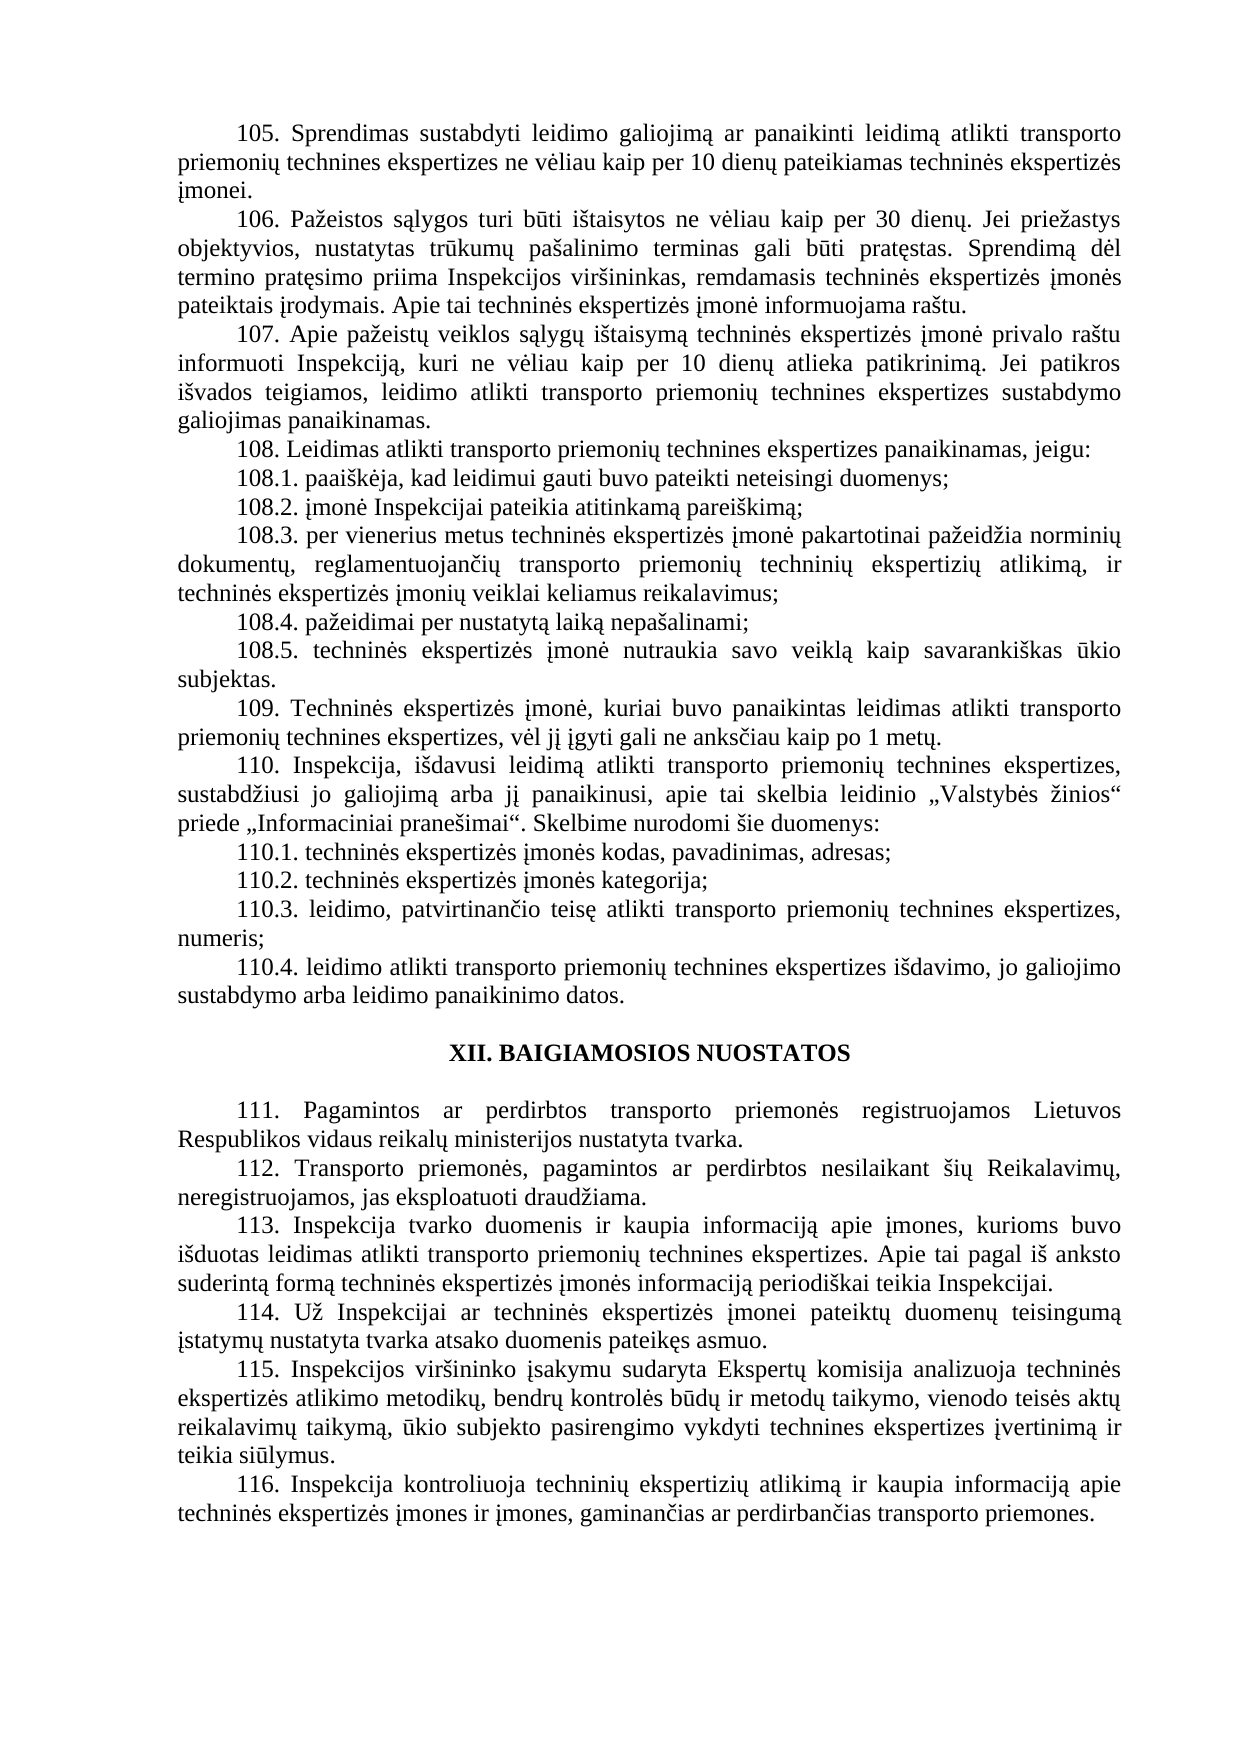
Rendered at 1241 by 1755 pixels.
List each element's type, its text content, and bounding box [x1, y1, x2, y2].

text 107. Apie pažeistų veiklos sąlygų ištaisymą techninės ekspertizės įmonė privalo raštu informuoti Inspekciją, kuri ne vėliau kaip per 10 dienų atlieka patikrinimą. Jei patikros išvados teigiamos, leidimo atlikti transporto priemonių technines ekspertizes sustabdymo galiojimas panaikinamas. [177, 319, 1122, 434]
text 115. Inspekcijos viršininko įsakymu sudaryta Ekspertų komisija analizuoja techninės ekspertizės atlikimo metodikų, bendrų kontrolės būdų ir metodų taikymo, vienodo teisės aktų reikalavimų taikymą, ūkio subjekto pasirengimo vykdyti technines ekspertizes įvertinimą ir teikia siūlymus. [177, 1354, 1122, 1469]
text 111. Pagamintos ar perdirbtos transporto priemonės registruojamos Lietuvos Respublikos vidaus reikalų ministerijos nustatyta tvarka. [177, 1096, 1122, 1153]
text 106. Pažeistos sąlygos turi būti ištaisytos ne vėliau kaip per 30 dienų. Jei priežastys objektyvios, nustatytas trūkumų pašalinimo terminas gali būti pratęstas. Sprendimą dėl termino pratęsimo priima Inspekcijos viršininkas, remdamasis techninės ekspertizės įmonės pateiktais įrodymais. Apie tai techninės ekspertizės įmonė informuojama raštu. [177, 204, 1122, 319]
text 112. Transporto priemonės, pagamintos ar perdirbtos nesilaikant šių Reikalavimų, neregistruojamos, jas eksploatuoti draudžiama. [177, 1153, 1122, 1211]
text 108.5. techninės ekspertizės įmonė nutraukia savo veiklą kaip savarankiškas ūkio subjektas. [177, 636, 1122, 693]
text 110.3. leidimo, patvirtinančio teisę atlikti transporto priemonių technines ekspertizes, numeris; [177, 894, 1122, 952]
text 114. Už Inspekcijai ar techninės ekspertizės įmonei pateiktų duomenų teisingumą įstatymų nustatyta tvarka atsako duomenis pateikęs asmuo. [177, 1297, 1122, 1354]
text 110.4. leidimo atlikti transporto priemonių technines ekspertizes išdavimo, jo galiojimo sustabdymo arba leidimo panaikinimo datos. [177, 952, 1122, 1009]
text 108.2. įmonė Inspekcijai pateikia atitinkamą pareiškimą; [177, 492, 1122, 521]
text 113. Inspekcija tvarko duomenis ir kaupia informaciją apie įmones, kurioms buvo išduotas leidimas atlikti transporto priemonių technines ekspertizes. Apie tai pagal iš anksto suderintą formą techninės ekspertizės įmonės informaciją periodiškai teikia Inspekcijai. [177, 1211, 1122, 1297]
text 109. Techninės ekspertizės įmonė, kuriai buvo panaikintas leidimas atlikti transporto priemonių technines ekspertizes, vėl jį įgyti gali ne anksčiau kaip po 1 metų. [177, 693, 1122, 751]
text 110.2. techninės ekspertizės įmonės kategorija; [177, 866, 1122, 894]
text 105. Sprendimas sustabdyti leidimo galiojimą ar panaikinti leidimą atlikti transporto priemonių technines ekspertizes ne vėliau kaip per 10 dienų pateikiamas techninės ekspertizės įmonei. [177, 118, 1122, 204]
text 108. Leidimas atlikti transporto priemonių technines ekspertizes panaikinamas, jeigu: [177, 434, 1122, 463]
text 110. Inspekcija, išdavusi leidimą atlikti transporto priemonių technines ekspertizes, sustabdžiusi jo galiojimą arba jį panaikinusi, apie tai skelbia leidinio „Valstybės žinios“ priede „Informaciniai pranešimai“. Skelbime nurodomi šie duomenys: [177, 751, 1122, 837]
text 108.4. pažeidimai per nustatytą laiką nepašalinami; [177, 607, 1122, 636]
text 108.3. per vienerius metus techninės ekspertizės įmonė pakartotinai pažeidžia norminių dokumentų, reglamentuojančių transporto priemonių techninių ekspertizių atlikimą, ir techninės ekspertizės įmonių veiklai keliamus reikalavimus; [177, 521, 1122, 607]
text 116. Inspekcija kontroliuoja techninių ekspertizių atlikimą ir kaupia informaciją apie techninės ekspertizės įmones ir įmones, gaminančias ar perdirbančias transporto priemones. [177, 1469, 1122, 1527]
text 108.1. paaiškėja, kad leidimui gauti buvo pateikti neteisingi duomenys; [177, 463, 1122, 492]
text 110.1. techninės ekspertizės įmonės kodas, pavadinimas, adresas; [177, 837, 1122, 866]
text XII. BAIGIAMOSIOS NUOSTATOS [177, 1038, 1122, 1067]
